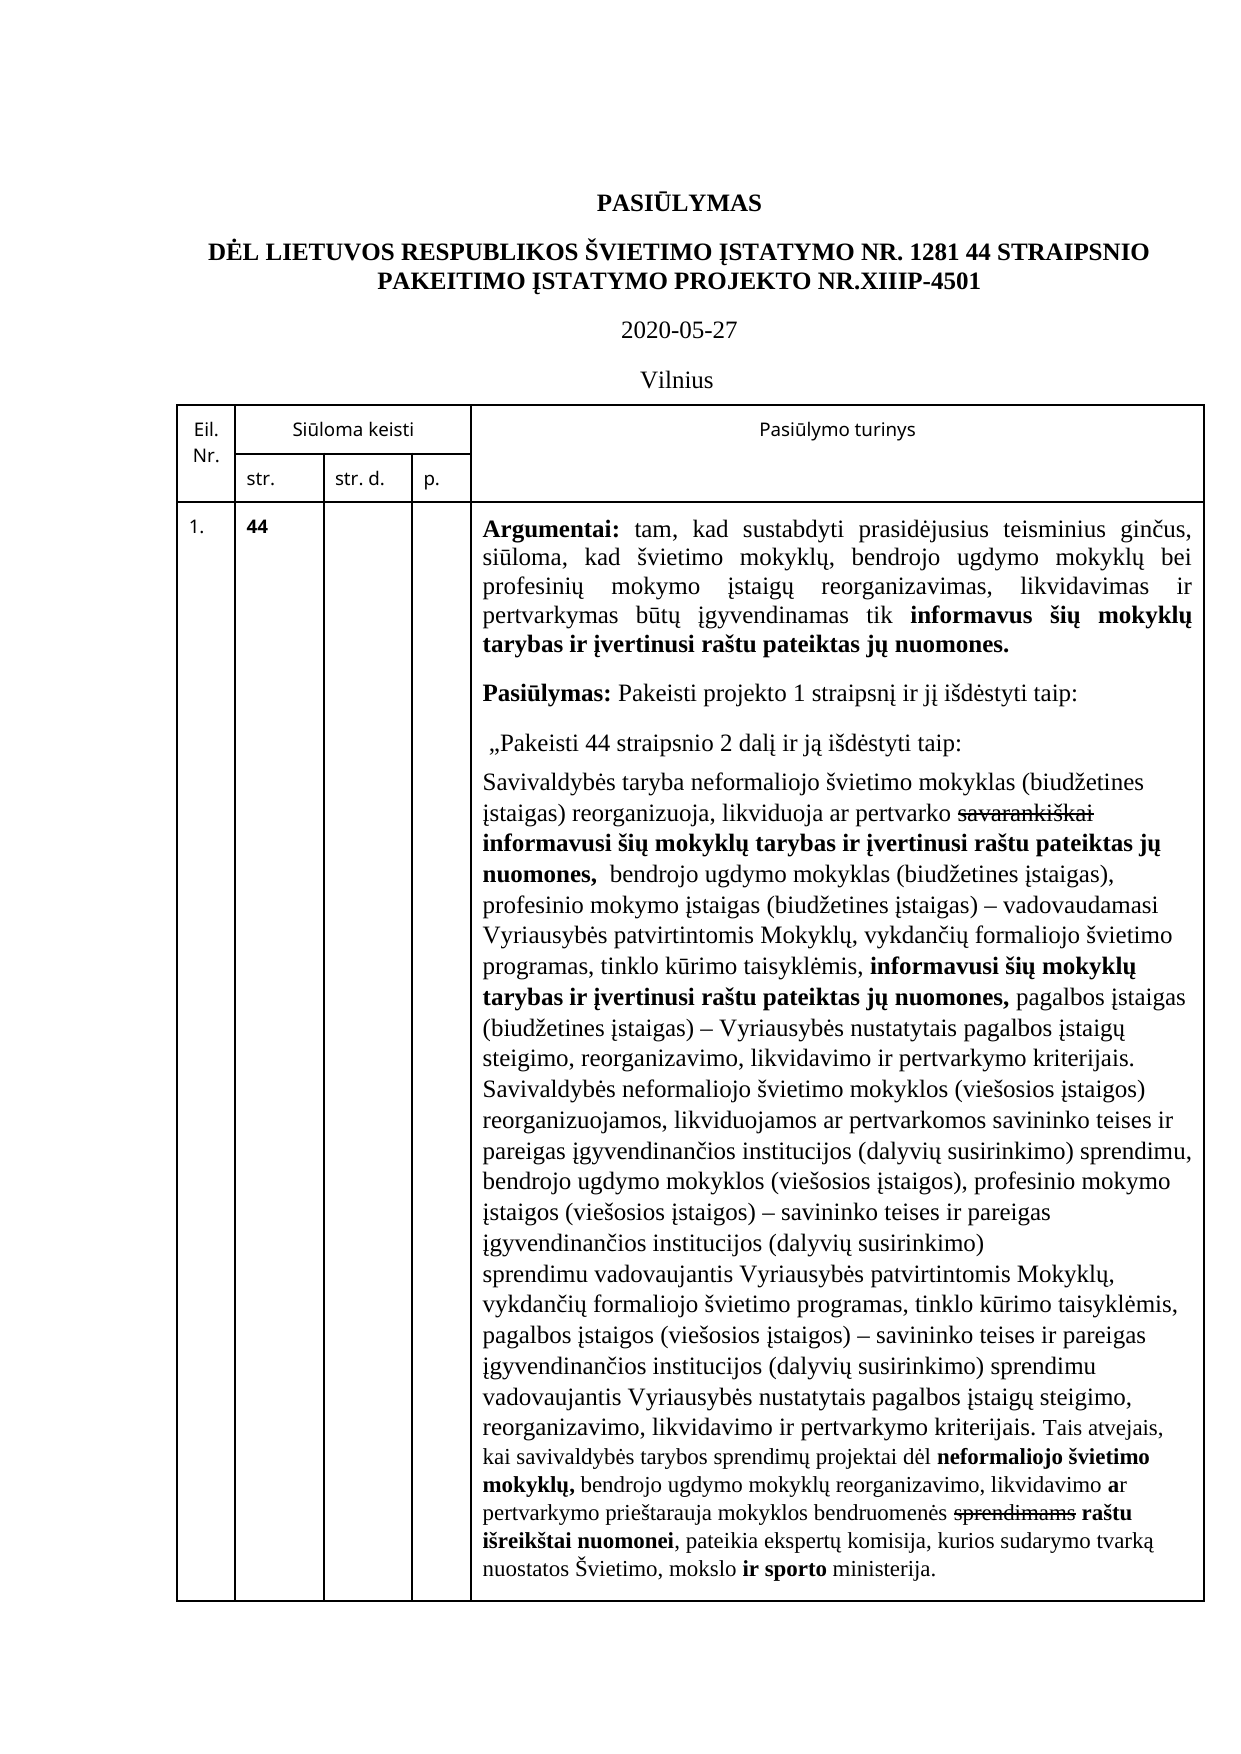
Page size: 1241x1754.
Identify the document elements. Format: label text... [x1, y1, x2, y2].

text DĖL LIETUVOS RESPUBLIKOS ŠVIETIMO ĮSTATYMO NR. 1281 44 STRAIPSNIO PAKEITIMO ĮSTATYMO PROJEKTO NR.XIIIP-4501 [177, 237, 1181, 295]
table_cell 1. [178, 503, 234, 1600]
table_cell [325, 503, 411, 1600]
table_cell p. [413, 455, 470, 501]
table_cell str. d. [325, 455, 411, 501]
text Vilnius [177, 365, 1181, 394]
text 2020-05-27 [177, 316, 1181, 344]
table_cell [413, 503, 470, 1600]
table_header Pasiūlymo turinys [472, 406, 1203, 501]
table_cell 44 [236, 503, 323, 1600]
text PASIŪLYMAS [177, 188, 1181, 216]
table_header Eil. Nr. [178, 406, 234, 501]
table_cell str. [236, 455, 323, 501]
table_cell Argumentai: tam, kad sustabdyti prasidėjusius teisminius ginčus, siūloma, kad švietimo mokyklų, bendrojo ugdymo mokyklų bei profesinių mokymo įstaigų reorganizavimas, likvidavimas ir pertvarkymas būtų įgyvendinamas tik informavus šių mokyklų tarybas ir įvertinusi raštu pateiktas jų nuomones. Pasiūlymas: Pakeisti projekto 1 straipsnį ir jį išdėstyti taip: „Pakeisti 44 straipsnio 2 dalį ir ją išdėstyti taip: Savivaldybės taryba neformaliojo švietimo mokyklas (biudžetines įstaigas) reorganizuoja, likviduoja ar pertvarko savarankiškai informavusi šių mokyklų tarybas ir įvertinusi raštu pateiktas jų nuomones, bendrojo ugdymo mokyklas (biudžetines įstaigas), profesinio mokymo įstaigas (biudžetines įstaigas) – vadovaudamasi Vyriausybės patvirtintomis Mokyklų, vykdančių formaliojo švietimo programas, tinklo kūrimo taisyklėmis, informavusi šių mokyklų tarybas ir įvertinusi raštu pateiktas jų nuomones, pagalbos įstaigas (biudžetines įstaigas) – Vyriausybės nustatytais pagalbos įstaigų steigimo, reorganizavimo, likvidavimo ir pertvarkymo kriterijais. Savivaldybės neformaliojo švietimo mokyklos (viešosios įstaigos) reorganizuojamos, likviduojamos ar pertvarkomos savininko teises ir pareigas įgyvendinančios institucijos (dalyvių susirinkimo) sprendimu, bendrojo ugdymo mokyklos (viešosios įstaigos), profesinio mokymo įstaigos (viešosios įstaigos) – savininko teises ir pareigas įgyvendinančios institucijos (dalyvių susirinkimo) sprendimu vadovaujantis Vyriausybės patvirtintomis Mokyklų, vykdančių formaliojo švietimo programas, tinklo kūrimo taisyklėmis, pagalbos įstaigos (viešosios įstaigos) – savininko teises ir pareigas įgyvendinančios institucijos (dalyvių susirinkimo) sprendimu vadovaujantis Vyriausybės nustatytais pagalbos įstaigų steigimo, reorganizavimo, likvidavimo ir pertvarkymo kriterijais. Tais atvejais, kai savivaldybės tarybos sprendimų projektai dėl neformaliojo švietimo mokyklų, bendrojo ugdymo mokyklų reorganizavimo, likvidavimo ar pertvarkymo prieštarauja mokyklos bendruomenės sprendimams raštu išreikštai nuomonei, pateikia ekspertų komisija, kurios sudarymo tvarką nuostatos Švietimo, mokslo ir sporto ministerija. [472, 503, 1203, 1600]
table_header Siūloma keisti [236, 406, 470, 453]
